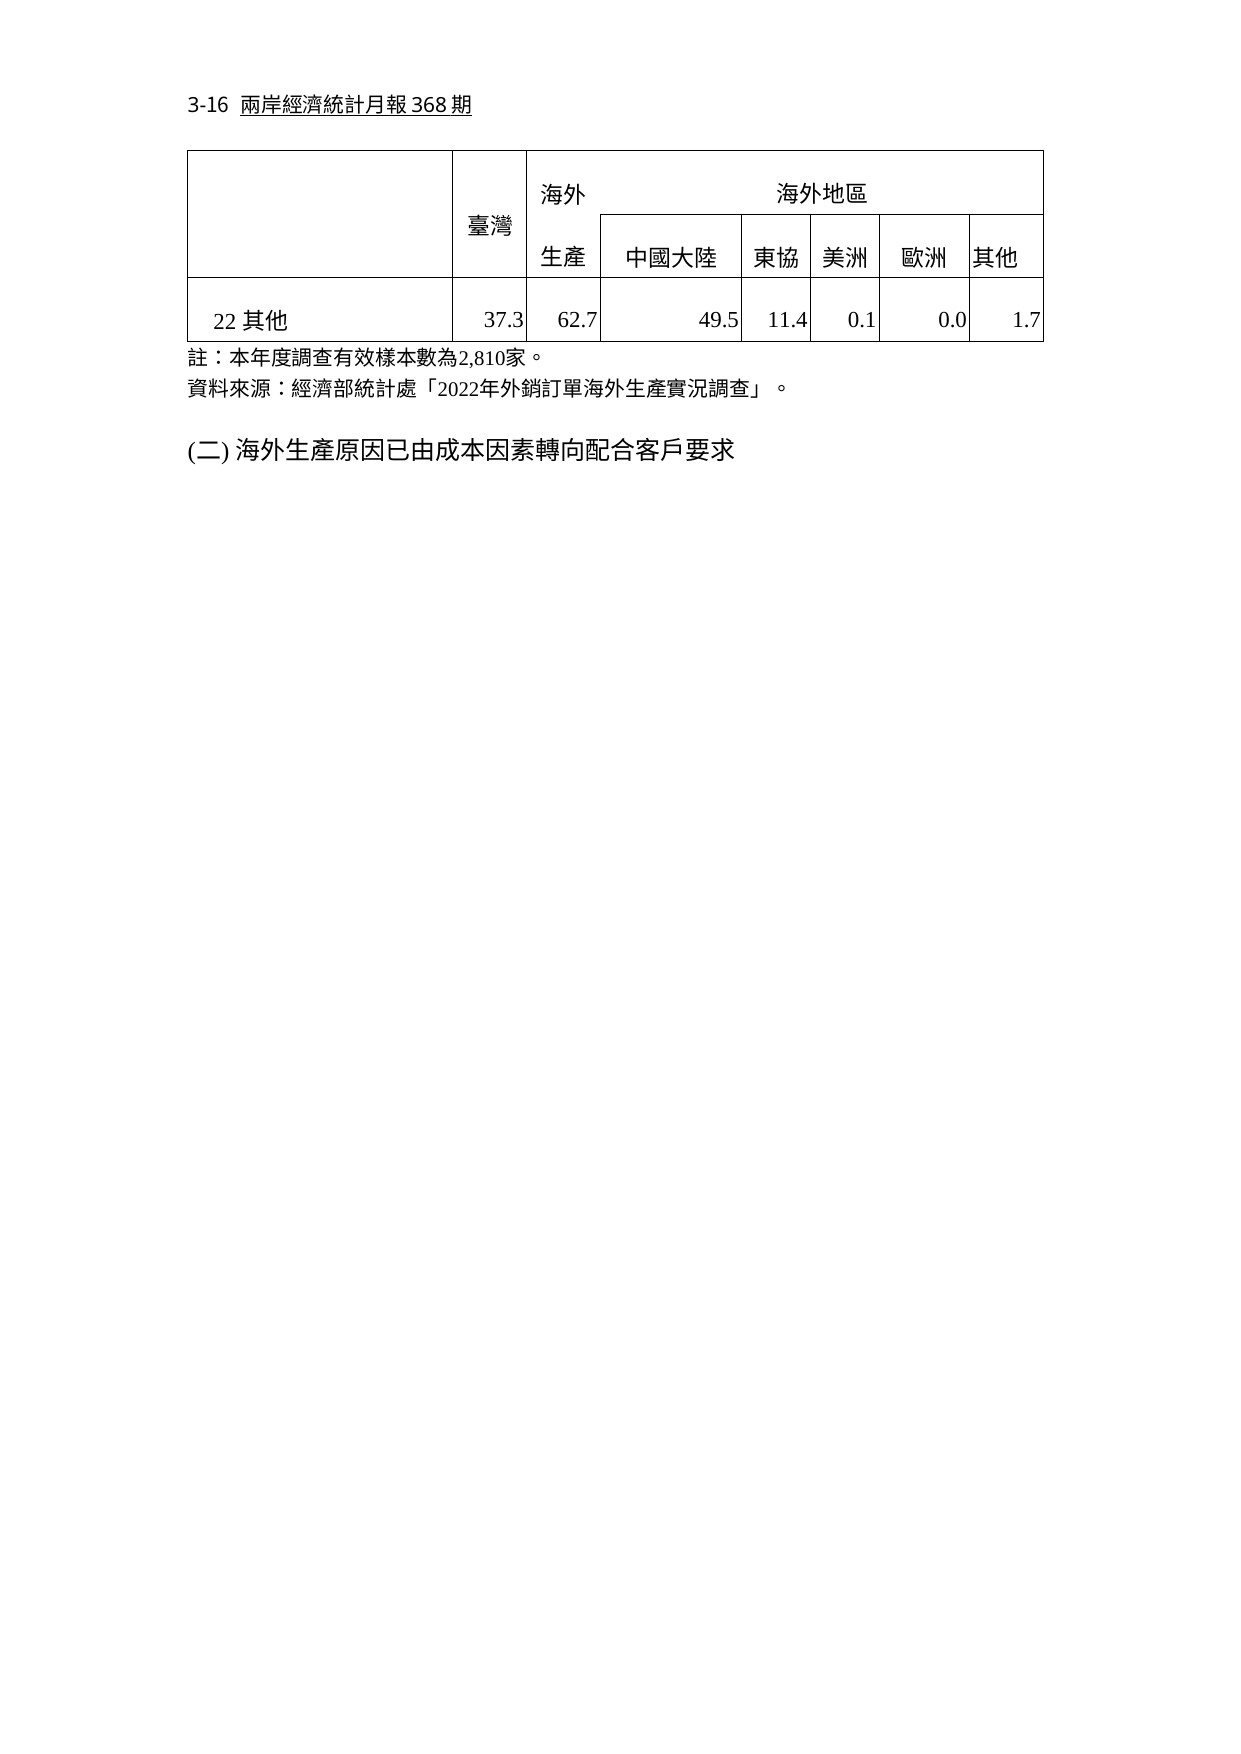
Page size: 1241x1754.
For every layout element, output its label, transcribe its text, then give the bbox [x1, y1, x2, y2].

table_cell 37.3 [453, 278, 526, 341]
table_cell 美洲 [811, 215, 879, 277]
table_cell 歐洲 [880, 215, 969, 277]
table_cell 49.5 [601, 278, 741, 341]
table_cell 11.4 [742, 278, 810, 341]
table_cell 東協 [742, 215, 810, 277]
table_header [188, 151, 452, 277]
text (二) 海外生產原因已由成本因素轉向配合客戶要求 [187, 426, 1053, 468]
text 資料來源：經濟部統計處「2022年外銷訂單海外生產實況調查」。 [187, 372, 1053, 402]
table_header 海外生產 [527, 151, 600, 277]
text 註：本年度調查有效樣本數為2,810家。 [187, 342, 1053, 372]
table_cell 0.1 [811, 278, 879, 341]
table_cell 其他 [970, 215, 1043, 277]
table_header 臺灣 [453, 151, 526, 277]
table_cell 1.7 [970, 278, 1043, 341]
table_cell 0.0 [880, 278, 969, 341]
table_header 海外地區 [600, 151, 1043, 213]
table_cell 22 其他 [188, 278, 452, 341]
table_cell 62.7 [527, 278, 600, 341]
table_cell 中國大陸 [601, 215, 741, 277]
